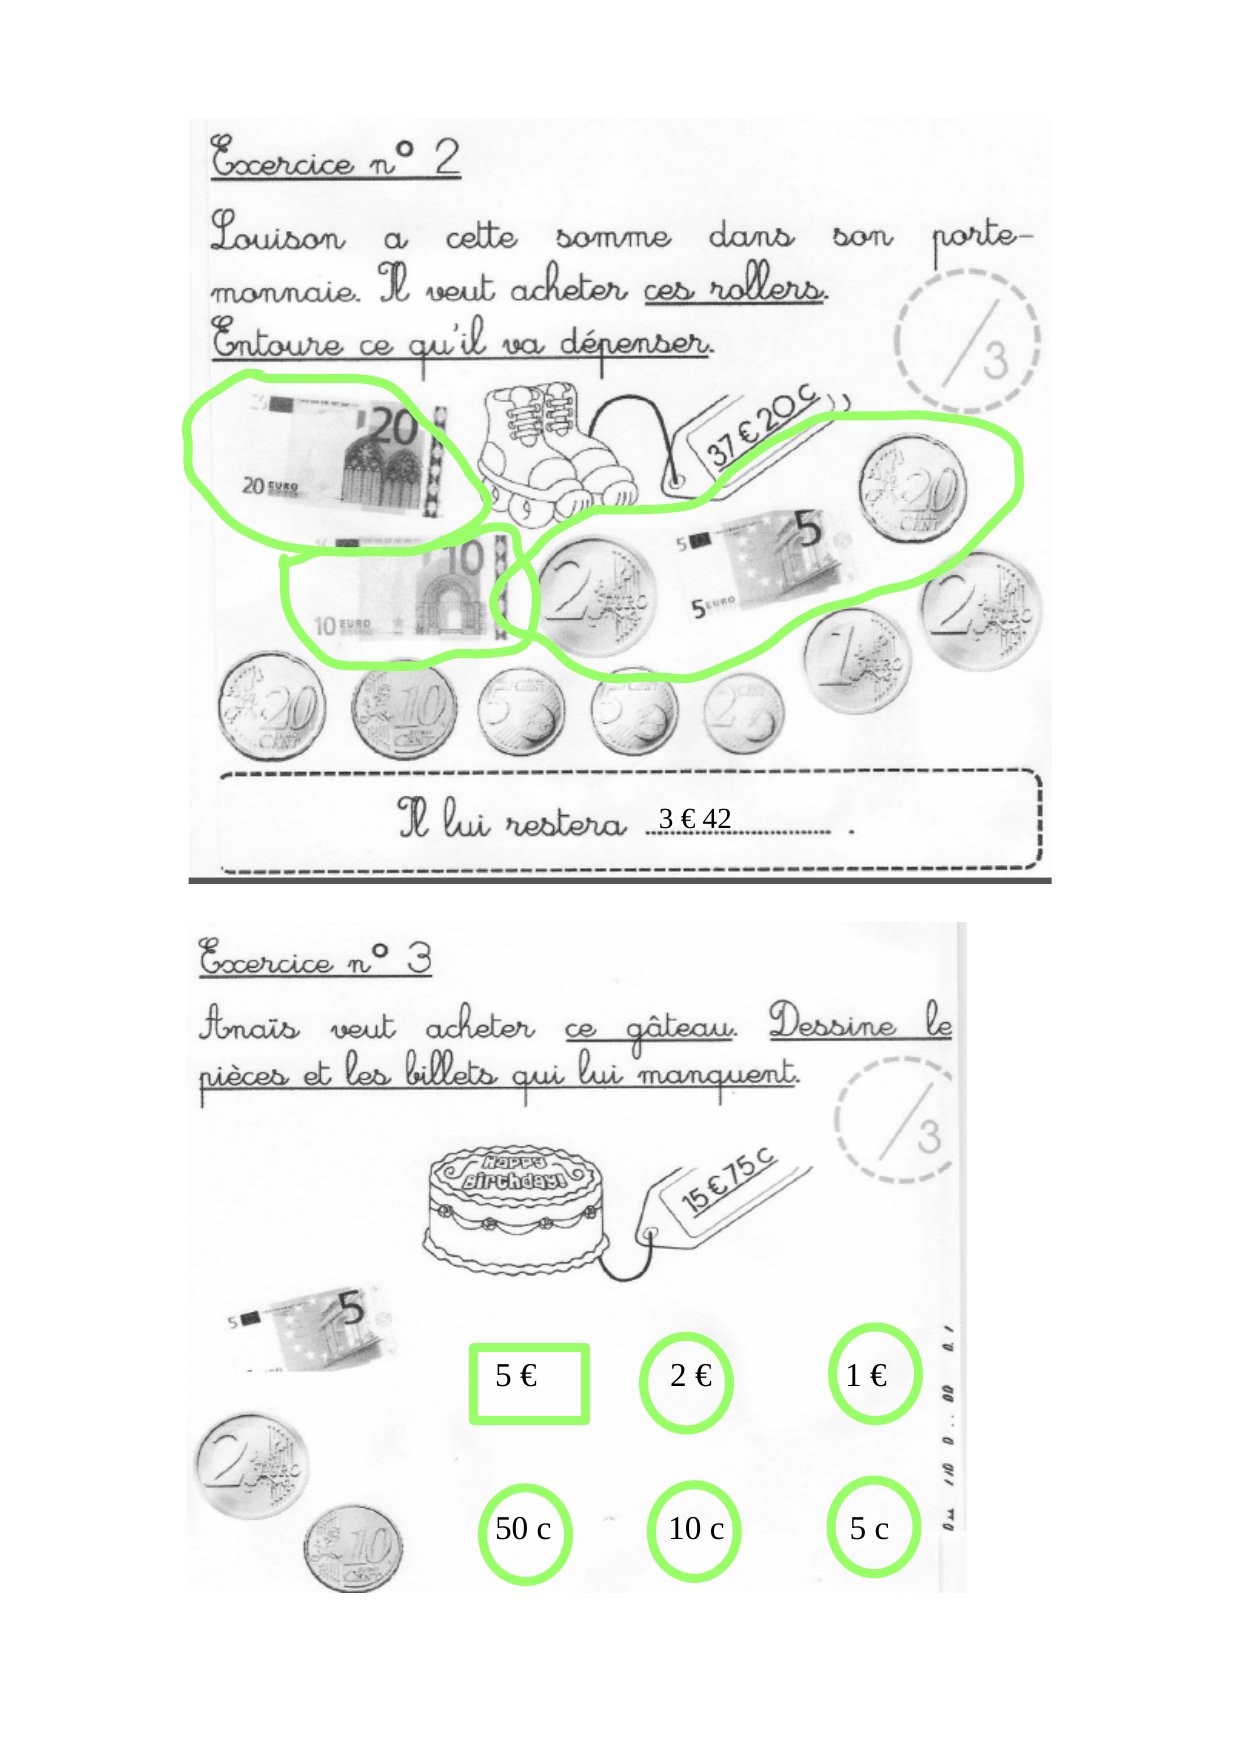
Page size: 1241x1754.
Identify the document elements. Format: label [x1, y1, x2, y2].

picture [188, 118, 1052, 884]
picture [186, 922, 968, 1593]
picture [531, 420, 1015, 674]
picture [499, 569, 531, 630]
picture [289, 532, 522, 661]
picture [192, 379, 483, 547]
